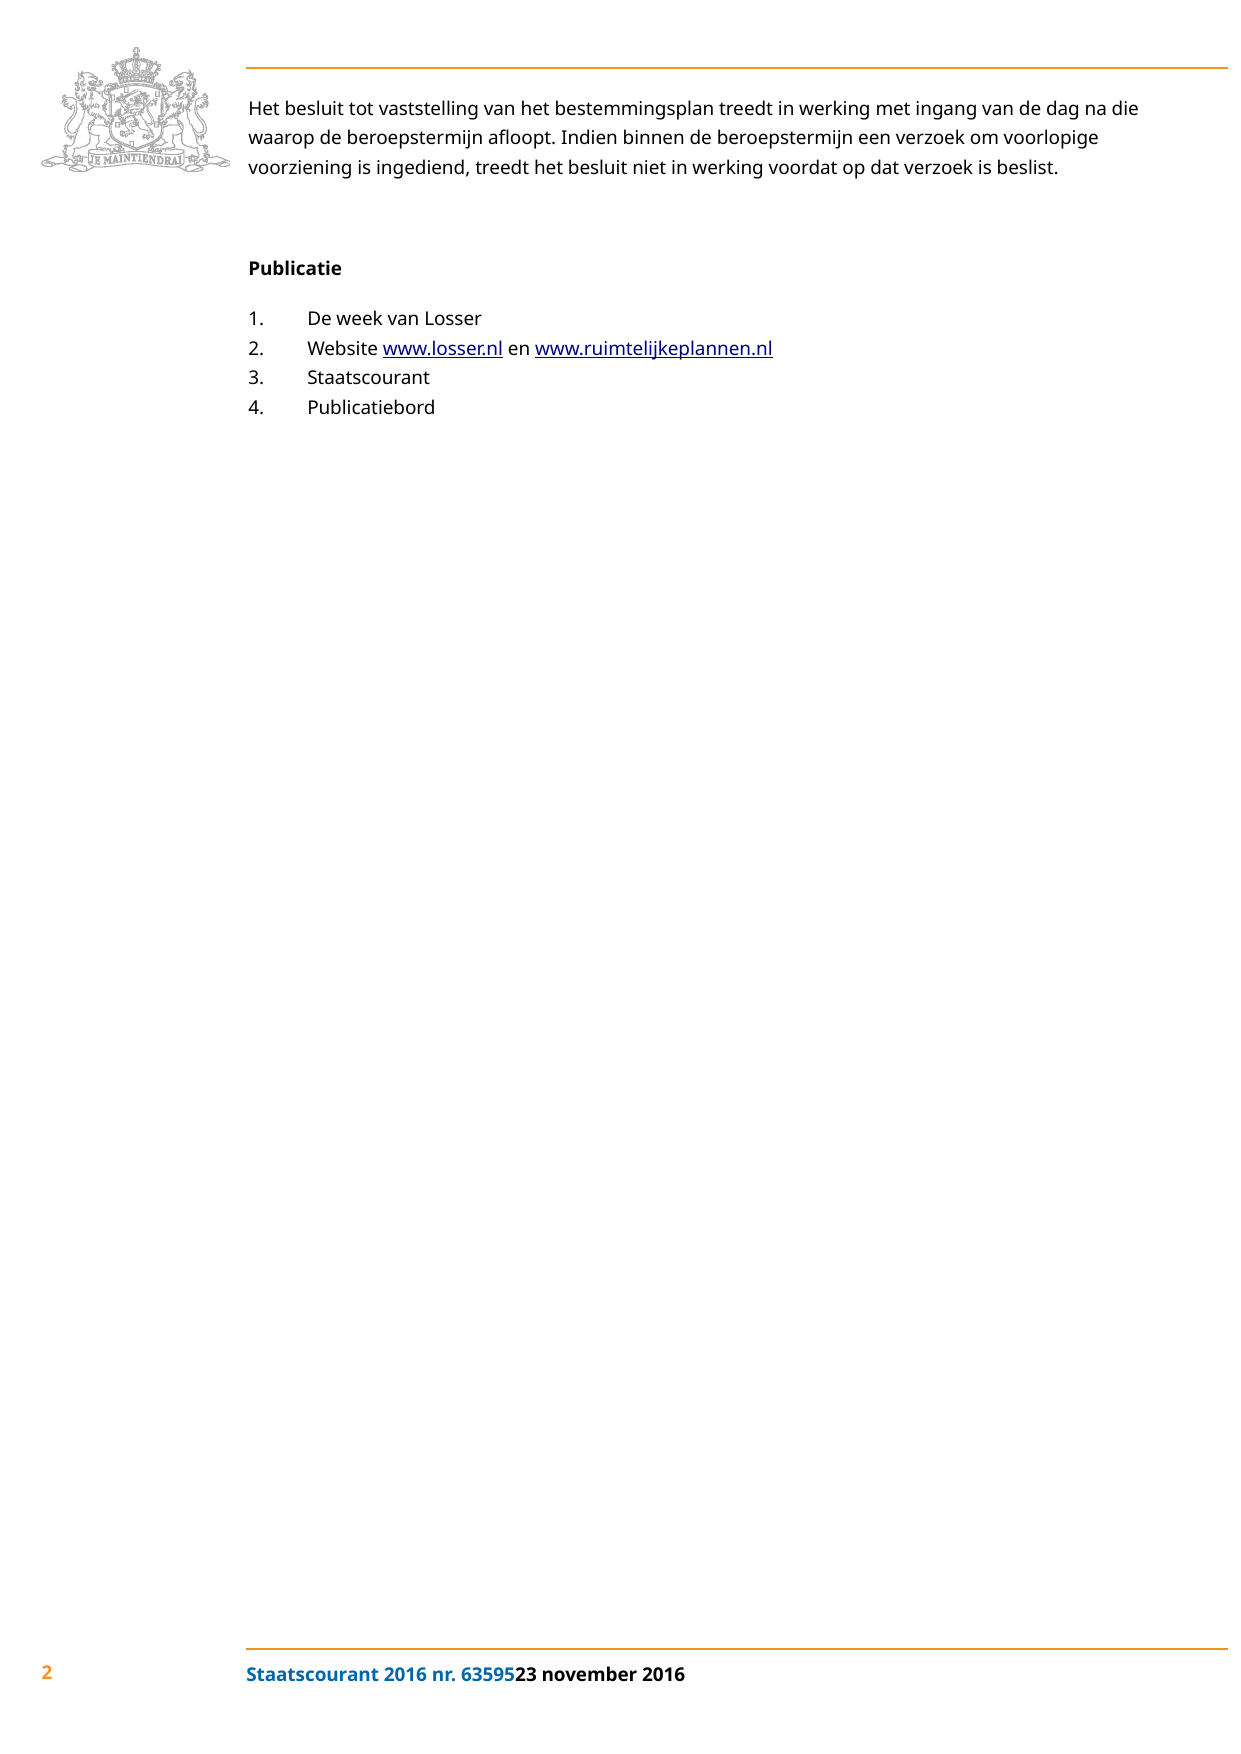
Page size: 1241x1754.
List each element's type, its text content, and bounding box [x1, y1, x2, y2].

text Publicatie [248, 255, 1152, 281]
list Website www.losser.nl en www.ruimtelijkeplannen.nl [248, 335, 1152, 361]
text Het besluit tot vaststelling van het bestemmingsplan treedt in werking met ingang van de dag na die waarop de beroepstermijn afloopt. Indien binnen de beroepstermijn een verzoek om voorlopige voorziening is ingediend, treedt het besluit niet in werking voordat op dat verzoek is beslist. [248, 95, 1152, 180]
list Publicatiebord [248, 394, 1152, 420]
list Staatscourant [248, 364, 1152, 390]
picture [41, 47, 231, 172]
list De week van Losser [248, 305, 1152, 331]
